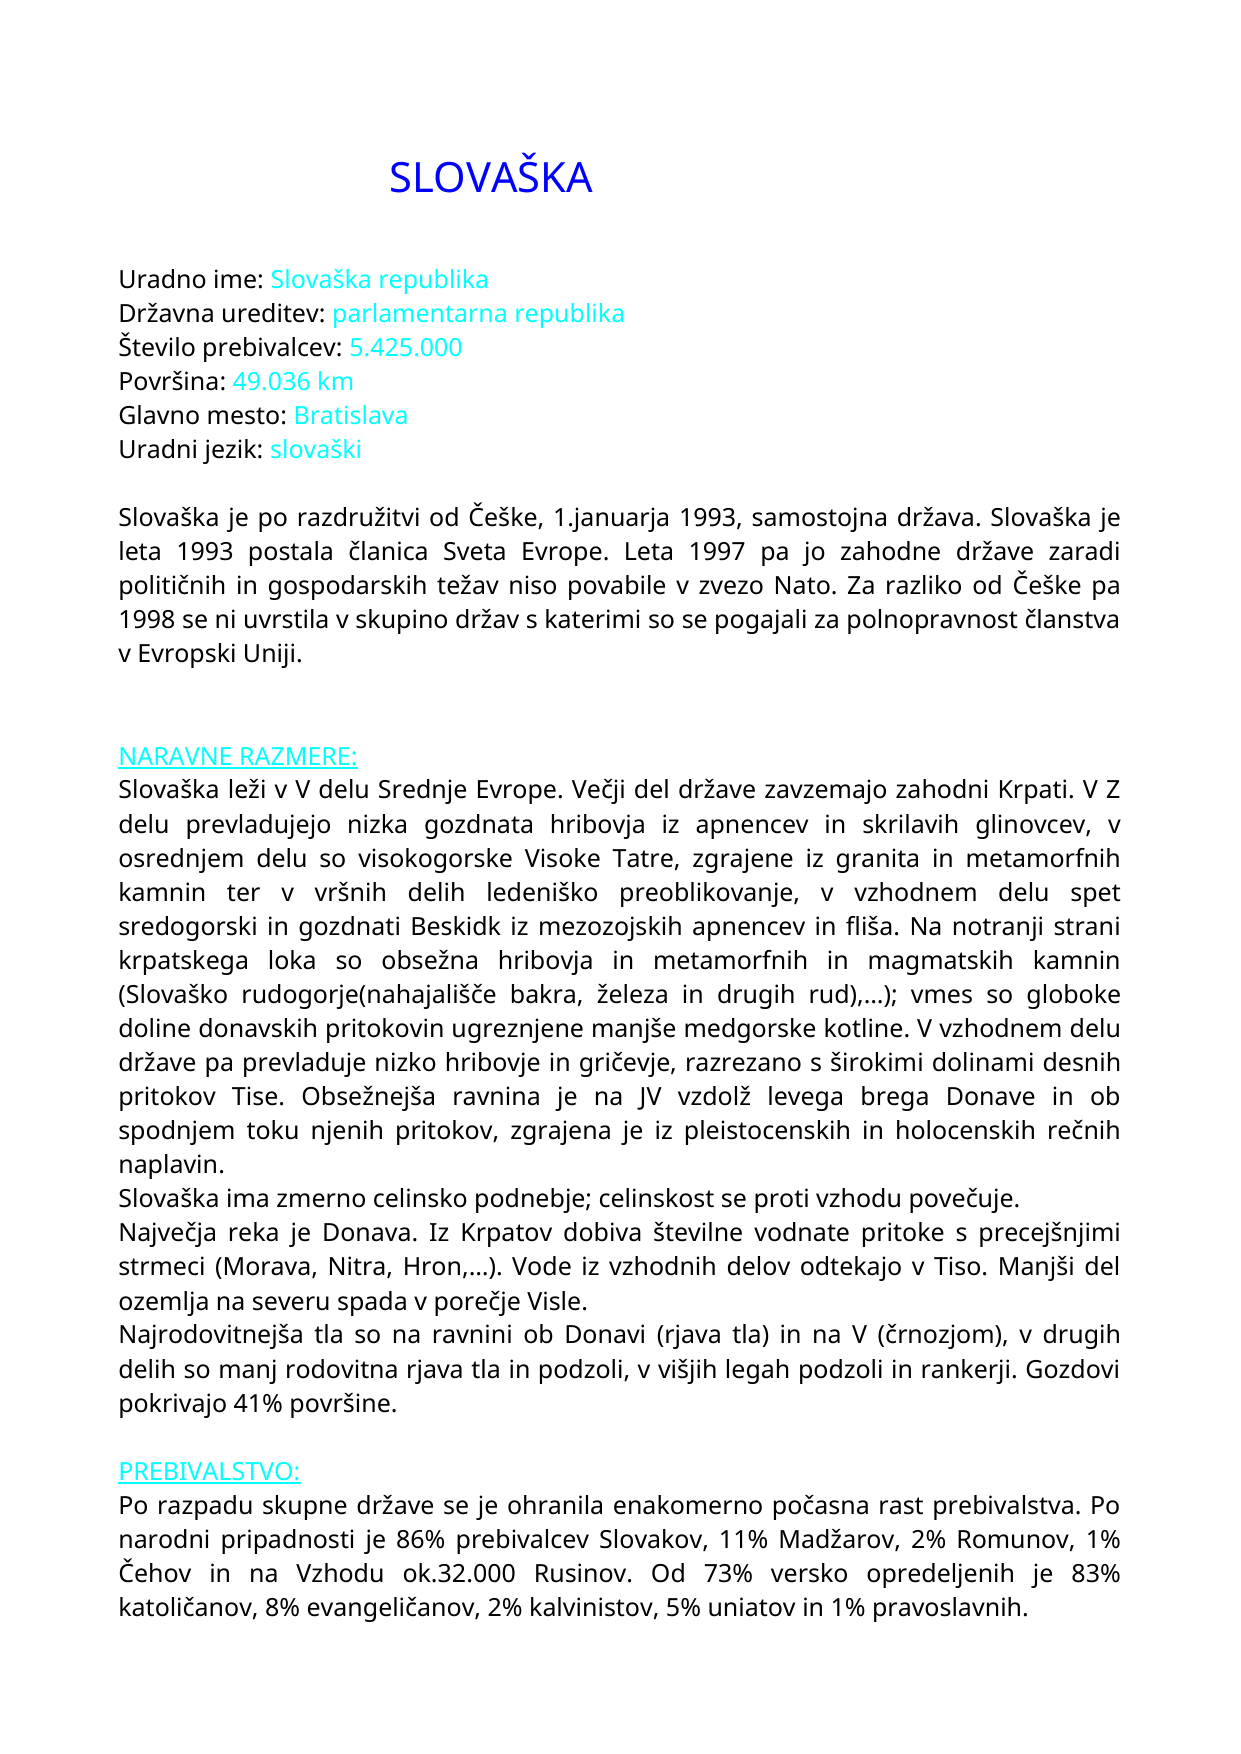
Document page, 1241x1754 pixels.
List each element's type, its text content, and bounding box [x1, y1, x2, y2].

text Glavno mesto: Bratislava [118, 397, 1122, 432]
text Najrodovitnejša tla so na ravnini ob Donavi (rjava tla) in na V (črnozjom), v drugih delih so manj rodovitna rjava tla in podzoli, v višjih legah podzoli in rankerji. Gozdovi pokrivajo 41% površine. [118, 1317, 1122, 1419]
text Uradno ime: Slovaška republika [118, 261, 1122, 295]
text Uradni jezik: slovaški [118, 432, 1122, 466]
text Državna ureditev: parlamentarna republika [118, 295, 1122, 329]
text Največja reka je Donava. Iz Krpatov dobiva številne vodnate pritoke s precejšnjimi strmeci (Morava, Nitra, Hron,…). Vode iz vzhodnih delov odtekajo v Tiso. Manjši del ozemlja na severu spada v porečje Visle. [118, 1215, 1122, 1317]
text Slovaška leži v V delu Srednje Evrope. Večji del države zavzemajo zahodni Krpati. V Z delu prevladujejo nizka gozdnata hribovja iz apnencev in skrilavih glinovcev, v osrednjem delu so visokogorske Visoke Tatre, zgrajene iz granita in metamorfnih kamnin ter v vršnih delih ledeniško preoblikovanje, v vzhodnem delu spet sredogorski in gozdnati Beskidk iz mezozojskih apnencev in fliša. Na notranji strani krpatskega loka so obsežna hribovja in metamorfnih in magmatskih kamnin (Slovaško rudogorje(nahajališče bakra, železa in drugih rud),…); vmes so globoke doline donavskih pritokovin ugreznjene manjše medgorske kotline. V vzhodnem delu države pa prevladuje nizko hribovje in gričevje, razrezano s širokimi dolinami desnih pritokov Tise. Obsežnejša ravnina je na JV vzdolž levega brega Donave in ob spodnjem toku njenih pritokov, zgrajena je iz pleistocenskih in holocenskih rečnih naplavin. [118, 772, 1122, 1181]
text SLOVAŠKA [118, 148, 1122, 204]
text PREBIVALSTVO: [118, 1453, 1122, 1487]
text Slovaška je po razdružitvi od Češke, 1.januarja 1993, samostojna država. Slovaška je leta 1993 postala članica Sveta Evrope. Leta 1997 pa jo zahodne države zaradi političnih in gospodarskih težav niso povabile v zvezo Nato. Za razliko od Češke pa 1998 se ni uvrstila v skupino držav s katerimi so se pogajali za polnopravnost članstva v Evropski Uniji. [118, 500, 1122, 670]
text Površina: 49.036 km [118, 363, 1122, 397]
text Slovaška ima zmerno celinsko podnebje; celinskost se proti vzhodu povečuje. [118, 1181, 1122, 1215]
text NARAVNE RAZMERE: [118, 738, 1122, 772]
text Po razpadu skupne države se je ohranila enakomerno počasna rast prebivalstva. Po narodni pripadnosti je 86% prebivalcev Slovakov, 11% Madžarov, 2% Romunov, 1% Čehov in na Vzhodu ok.32.000 Rusinov. Od 73% versko opredeljenih je 83% katoličanov, 8% evangeličanov, 2% kalvinistov, 5% uniatov in 1% pravoslavnih. [118, 1487, 1122, 1624]
text Število prebivalcev: 5.425.000 [118, 329, 1122, 363]
